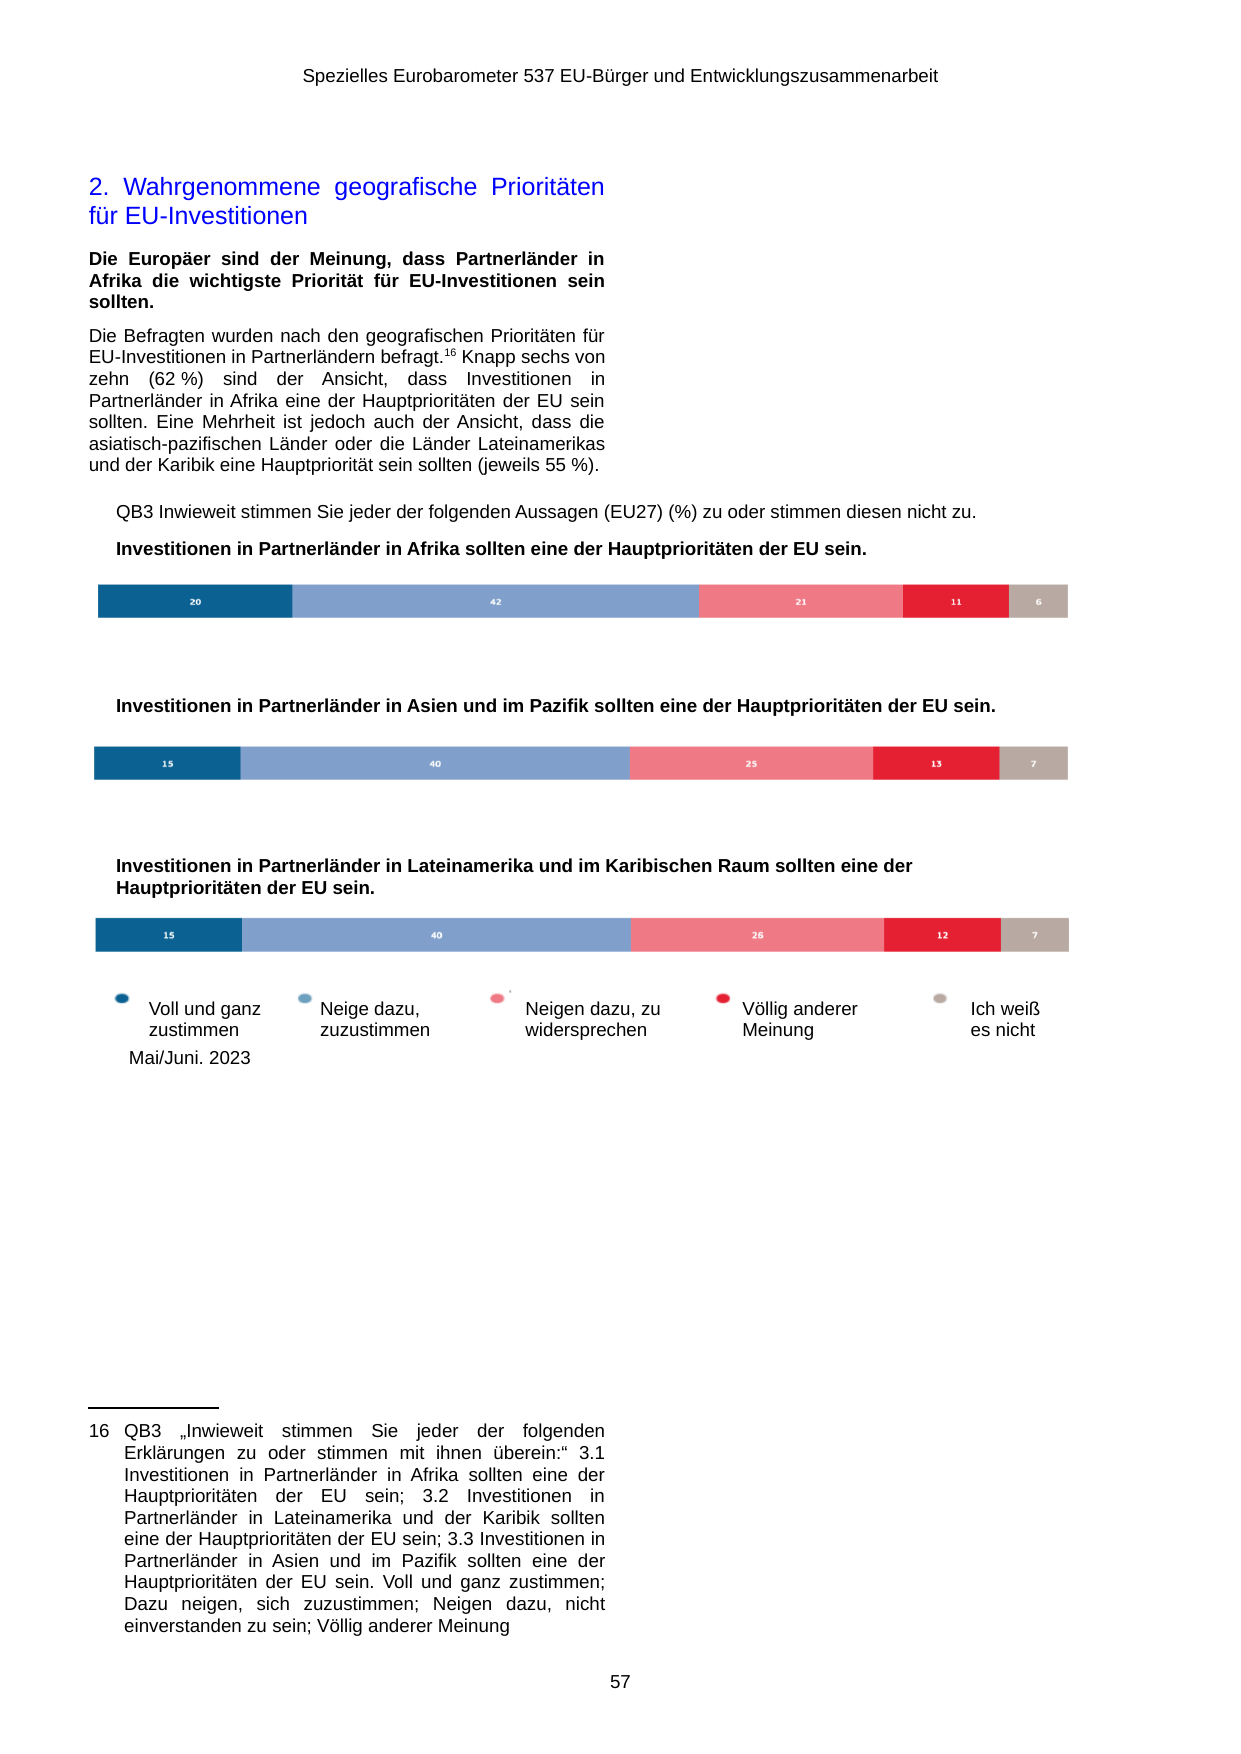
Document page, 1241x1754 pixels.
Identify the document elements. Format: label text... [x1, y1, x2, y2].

subtitle 2. Wahrgenommene geografische Prioritäten für EU-Investitionen [88, 172, 605, 230]
text Die Europäer sind der Meinung, dass Partnerländer in Afrika die wichtigste Priorität für EU-Investitionen sein sollten. [88, 248, 605, 313]
picture [93, 905, 1071, 957]
text QB3 „Inwieweit stimmen Sie jeder der folgenden Erklärungen zu oder stimmen mit ihnen überein:“ 3.1 Investitionen in Partnerländer in Afrika sollten eine der Hauptprioritäten der EU sein; 3.2 Investitionen in Partnerländer in Lateinamerika und der Karibik sollten eine der Hauptprioritäten der EU sein; 3.3 Investitionen in Partnerländer in Asien und im Pazifik sollten eine der Hauptprioritäten der EU sein. Voll und ganz zustimmen; Dazu neigen, sich zuzustimmen; Neigen dazu, nicht einverstanden zu sein; Völlig anderer Meinung [88, 1420, 605, 1636]
picture [91, 736, 1071, 790]
picture [87, 978, 956, 1021]
text Die Befragten wurden nach den geografischen Prioritäten für EU-Investitionen in Partnerländern befragt. Knapp sechs von zehn (62 %) sind der Ansicht, dass Investitionen in Partnerländer in Afrika eine der Hauptprioritäten der EU sein sollten. Eine Mehrheit ist jedoch auch der Ansicht, dass die asiatisch-pazifischen Länder oder die Länder Lateinamerikas und der Karibik eine Hauptpriorität sein sollten (jeweils 55 %). [88, 325, 605, 476]
picture [88, 566, 1071, 640]
